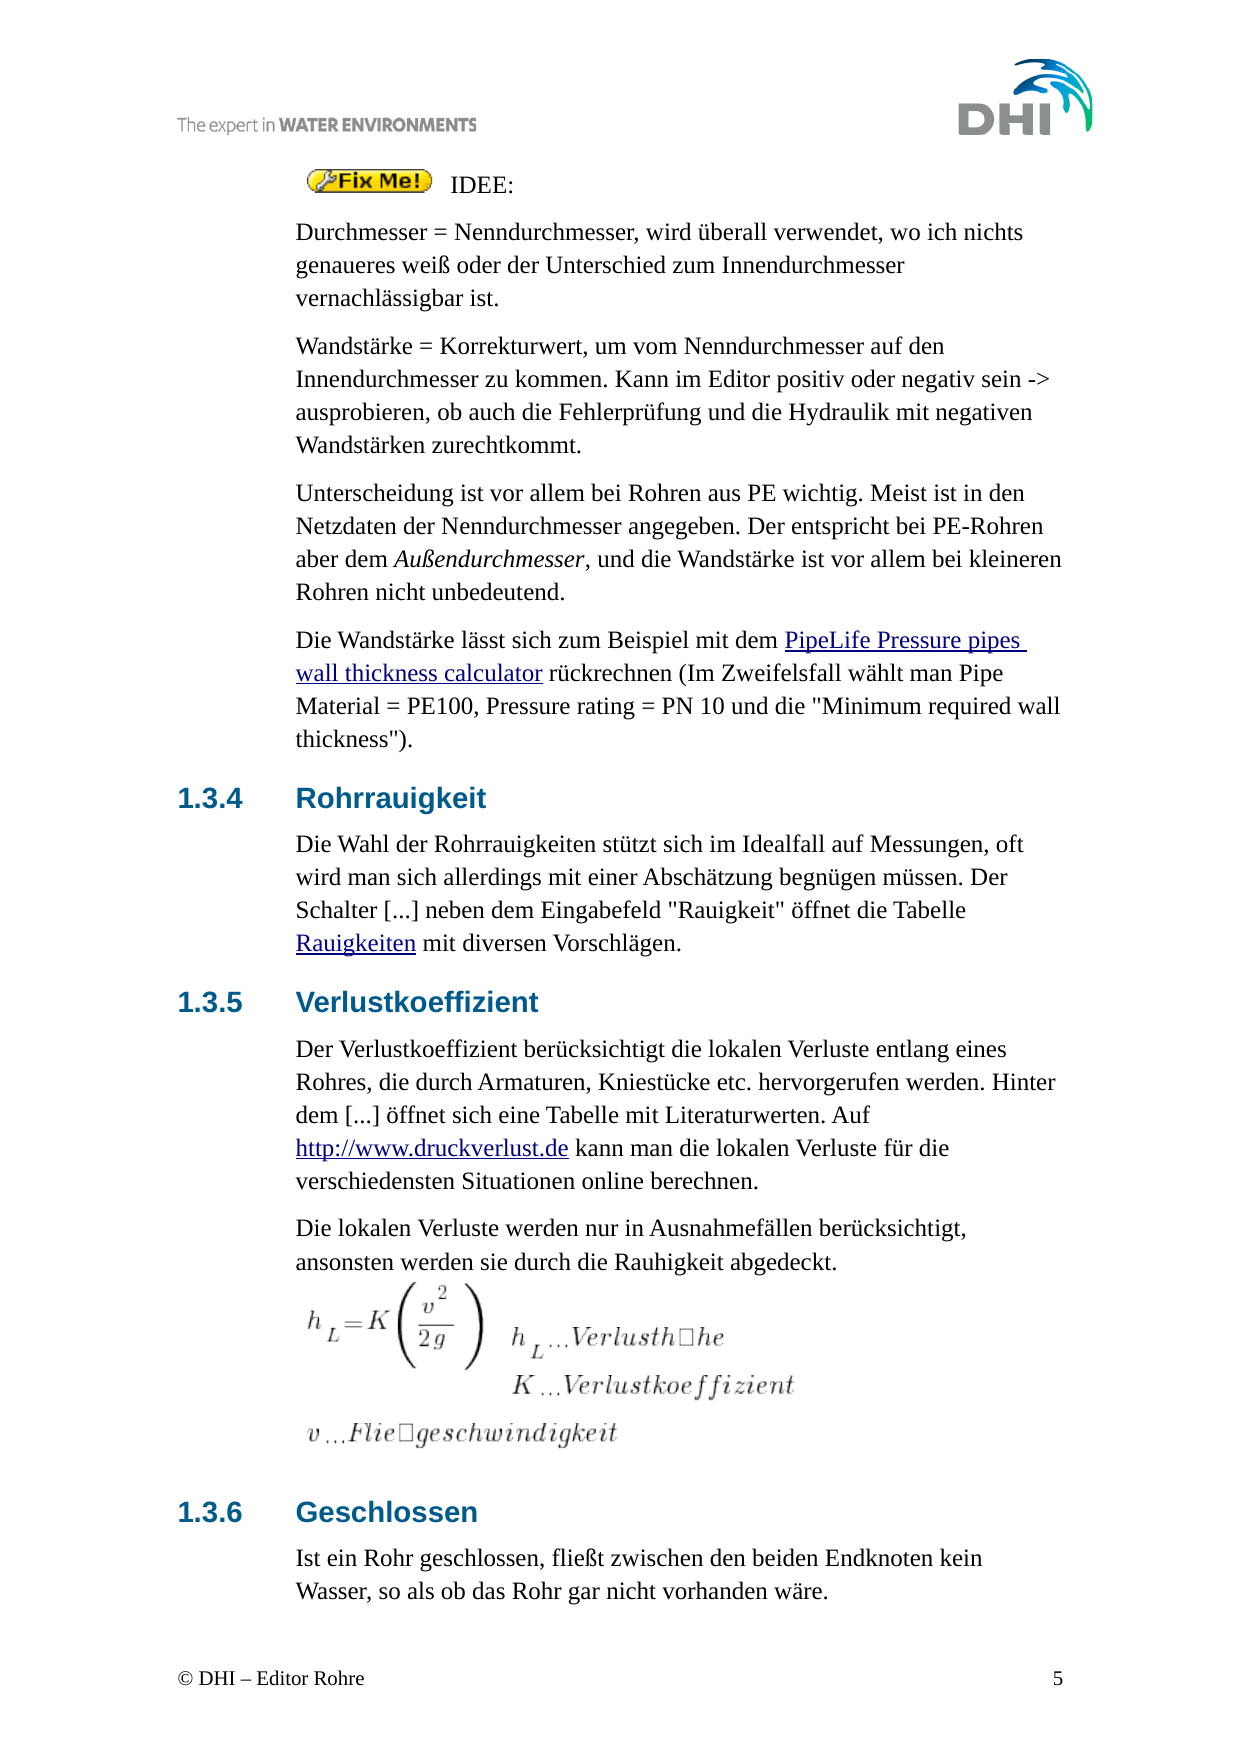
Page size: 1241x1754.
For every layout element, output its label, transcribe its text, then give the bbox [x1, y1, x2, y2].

picture [307, 1423, 623, 1452]
text Wandstärke = Korrekturwert, um vom Nenndurchmesser auf den Innendurchmesser zu kommen. Kann im Editor positiv oder negativ sein -> ausprobieren, ob auch die Fehlerprüfung und die Hydraulik mit negativen Wandstärken zurechtkommt. [295, 331, 1063, 459]
picture [177, 117, 477, 135]
subtitle Rohrrauigkeit [177, 781, 1063, 814]
picture [511, 1327, 729, 1367]
subtitle Verlustkoeffizient [177, 985, 1063, 1019]
text Ist ein Rohr geschlossen, fließt zwischen den beiden Endknoten kein Wasser, so als ob das Rohr gar nicht vorhanden wäre. [295, 1543, 1063, 1605]
text Unterscheidung ist vor allem bei Rohren aus PE wichtig. Meist ist in den Netzdaten der Nenndurchmesser angegeben. Der entspricht bei PE-Rohren aber dem Außendurchmesser, und die Wandstärke ist vor allem bei kleineren Rohren nicht unbedeutend. [295, 478, 1063, 606]
text IDEE: [295, 169, 1063, 198]
text Die Wandstärke lässt sich zum Beispiel mit dem PipeLife Pressure pipes wall thickness calculator rückrechnen (Im Zweifelsfall wählt man Pipe Material = PE100, Pressure rating = PN 10 und die "Minimum required wall thickness"). [295, 625, 1063, 753]
picture [307, 1279, 489, 1372]
text Der Verlustkoeffizient berücksichtigt die lokalen Verluste entlang eines Rohres, die durch Armaturen, Kniestücke etc. hervorgerufen werden. Hinter dem [...] öffnet sich eine Tabelle mit Literaturwerten. Auf http://www.druckverlust.de kann man die lokalen Verluste für die verschiedensten Situationen online berechnen. [295, 1034, 1063, 1194]
text Die lokalen Verluste werden nur in Ausnahmefällen berücksichtigt, ansonsten werden sie durch die Rauhigkeit abgedeckt. [295, 1213, 1063, 1275]
picture [958, 59, 1093, 135]
text Durchmesser = Nenndurchmesser, wird überall verwendet, wo ich nichts genaueres weiß oder der Unterschied zum Innendurchmesser vernachlässigbar ist. [295, 217, 1063, 312]
picture [511, 1375, 800, 1404]
subtitle Geschlossen [177, 1494, 1063, 1528]
text Die Wahl der Rohrrauigkeiten stützt sich im Idealfall auf Messungen, oft wird man sich allerdings mit einer Abschätzung begnügen müssen. Der Schalter [...] neben dem Eingabefeld "Rauigkeit" öffnet die Tabelle Rauigkeiten mit diversen Vorschlägen. [295, 829, 1063, 957]
picture [307, 169, 433, 193]
